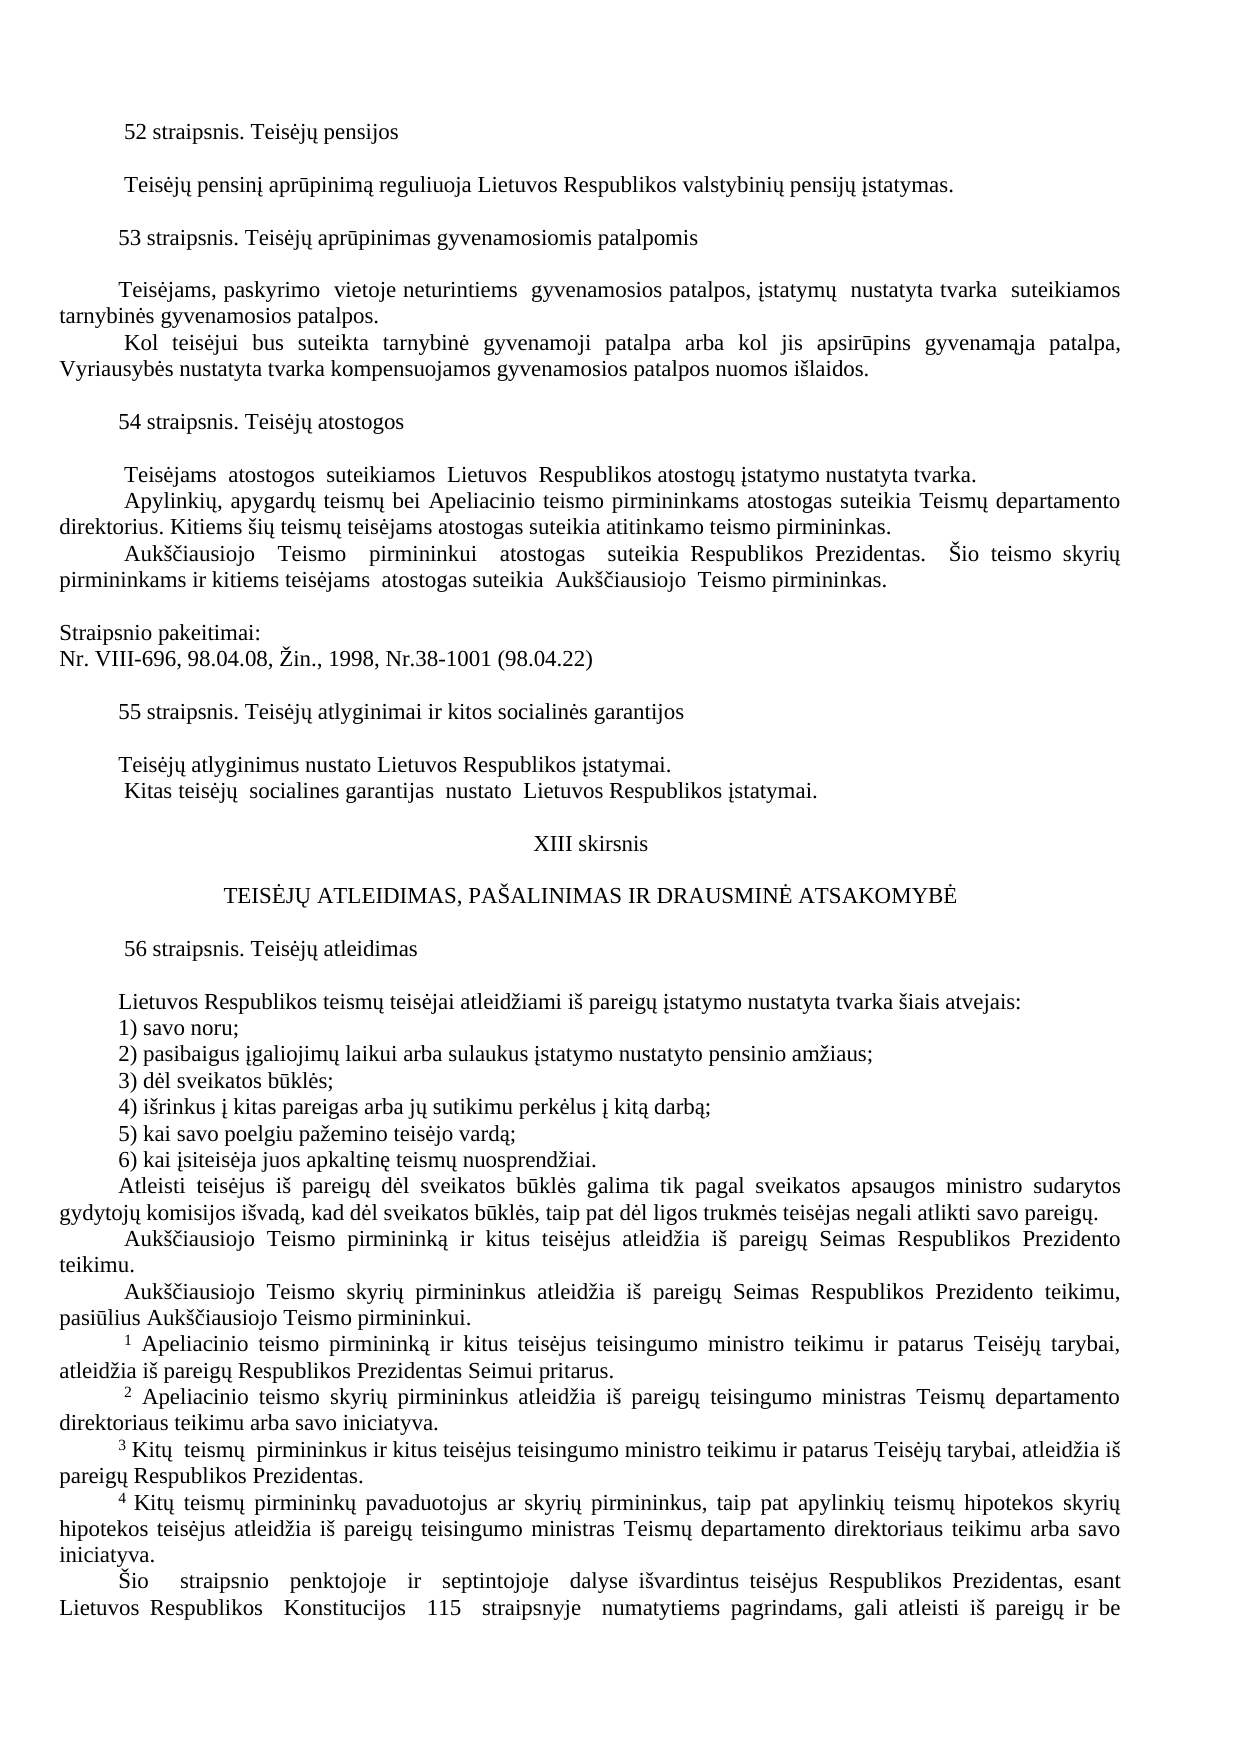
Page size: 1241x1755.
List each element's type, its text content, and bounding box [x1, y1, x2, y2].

text XIII skirsnis [59, 830, 1122, 856]
text 52 straipsnis. Teisėjų pensijos [59, 118, 1122, 144]
text Šio straipsnio penktojoje ir septintojoje dalyse išvardintus teisėjus Respublikos Prezidentas, esant Lietuvos Respublikos Konstitucijos 115 straipsnyje numatytiems pagrindams, gali atleisti iš pareigų ir be [59, 1568, 1122, 1620]
text 2) pasibaigus įgaliojimų laikui arba sulaukus įstatymo nustatyto pensinio amžiaus; [59, 1041, 1122, 1067]
text Straipsnio pakeitimai: [59, 619, 1122, 645]
text Kitas teisėjų socialines garantijas nustato Lietuvos Respublikos įstatymai. [59, 777, 1122, 803]
text 3) dėl sveikatos būklės; [59, 1067, 1122, 1093]
text Teisėjams atostogos suteikiamos Lietuvos Respublikos atostogų įstatymo nustatyta tvarka. [59, 461, 1122, 487]
text Aukščiausiojo Teismo pirmininkui atostogas suteikia Respublikos Prezidentas. Šio teismo skyrių pirmininkams ir kitiems teisėjams atostogas suteikia Aukščiausiojo Teismo pirmininkas. [59, 540, 1122, 592]
text Kol teisėjui bus suteikta tarnybinė gyvenamoji patalpa arba kol jis apsirūpins gyvenamąja patalpa, Vyriausybės nustatyta tvarka kompensuojamos gyvenamosios patalpos nuomos išlaidos. [59, 329, 1122, 382]
text Nr. VIII-696, 98.04.08, Žin., 1998, Nr.38-1001 (98.04.22) [59, 645, 1122, 672]
text 4) išrinkus į kitas pareigas arba jų sutikimu perkėlus į kitą darbą; [59, 1093, 1122, 1119]
text Apylinkių, apygardų teismų bei Apeliacinio teismo pirmininkams atostogas suteikia Teismų departamento direktorius. Kitiems šių teismų teisėjams atostogas suteikia atitinkamo teismo pirmininkas. [59, 487, 1122, 540]
text Lietuvos Respublikos teismų teisėjai atleidžiami iš pareigų įstatymo nustatyta tvarka šiais atvejais: [59, 988, 1122, 1014]
text 53 straipsnis. Teisėjų aprūpinimas gyvenamosiomis patalpomis [59, 223, 1122, 250]
text Teisėjams, paskyrimo vietoje neturintiems gyvenamosios patalpos, įstatymų nustatyta tvarka suteikiamos tarnybinės gyvenamosios patalpos. [59, 276, 1122, 329]
text 3 Kitų teismų pirmininkus ir kitus teisėjus teisingumo ministro teikimu ir patarus Teisėjų tarybai, atleidžia iš pareigų Respublikos Prezidentas. [59, 1436, 1122, 1488]
text Aukščiausiojo Teismo skyrių pirmininkus atleidžia iš pareigų Seimas Respublikos Prezidento teikimu, pasiūlius Aukščiausiojo Teismo pirmininkui. [59, 1278, 1122, 1330]
text 4 Kitų teismų pirmininkų pavaduotojus ar skyrių pirmininkus, taip pat apylinkių teismų hipotekos skyrių hipotekos teisėjus atleidžia iš pareigų teisingumo ministras Teismų departamento direktoriaus teikimu arba savo iniciatyva. [59, 1488, 1122, 1568]
text 56 straipsnis. Teisėjų atleidimas [59, 935, 1122, 961]
text 6) kai įsiteisėja juos apkaltinę teismų nuosprendžiai. [59, 1146, 1122, 1172]
text Teisėjų pensinį aprūpinimą reguliuoja Lietuvos Respublikos valstybinių pensijų įstatymas. [59, 171, 1122, 197]
text 2 Apeliacinio teismo skyrių pirmininkus atleidžia iš pareigų teisingumo ministras Teismų departamento direktoriaus teikimu arba savo iniciatyva. [59, 1383, 1122, 1436]
text 1 Apeliacinio teismo pirmininką ir kitus teisėjus teisingumo ministro teikimu ir patarus Teisėjų tarybai, atleidžia iš pareigų Respublikos Prezidentas Seimui pritarus. [59, 1330, 1122, 1383]
text Teisėjų atlyginimus nustato Lietuvos Respublikos įstatymai. [59, 751, 1122, 777]
text Atleisti teisėjus iš pareigų dėl sveikatos būklės galima tik pagal sveikatos apsaugos ministro sudarytos gydytojų komisijos išvadą, kad dėl sveikatos būklės, taip pat dėl ligos trukmės teisėjas negali atlikti savo pareigų. [59, 1172, 1122, 1225]
text 55 straipsnis. Teisėjų atlyginimai ir kitos socialinės garantijos [59, 698, 1122, 724]
text 5) kai savo poelgiu pažemino teisėjo vardą; [59, 1119, 1122, 1146]
text Aukščiausiojo Teismo pirmininką ir kitus teisėjus atleidžia iš pareigų Seimas Respublikos Prezidento teikimu. [59, 1225, 1122, 1278]
text 1) savo noru; [59, 1014, 1122, 1041]
text TEISĖJŲ ATLEIDIMAS, PAŠALINIMAS IR DRAUSMINĖ ATSAKOMYBĖ [59, 882, 1122, 909]
text 54 straipsnis. Teisėjų atostogos [59, 408, 1122, 434]
